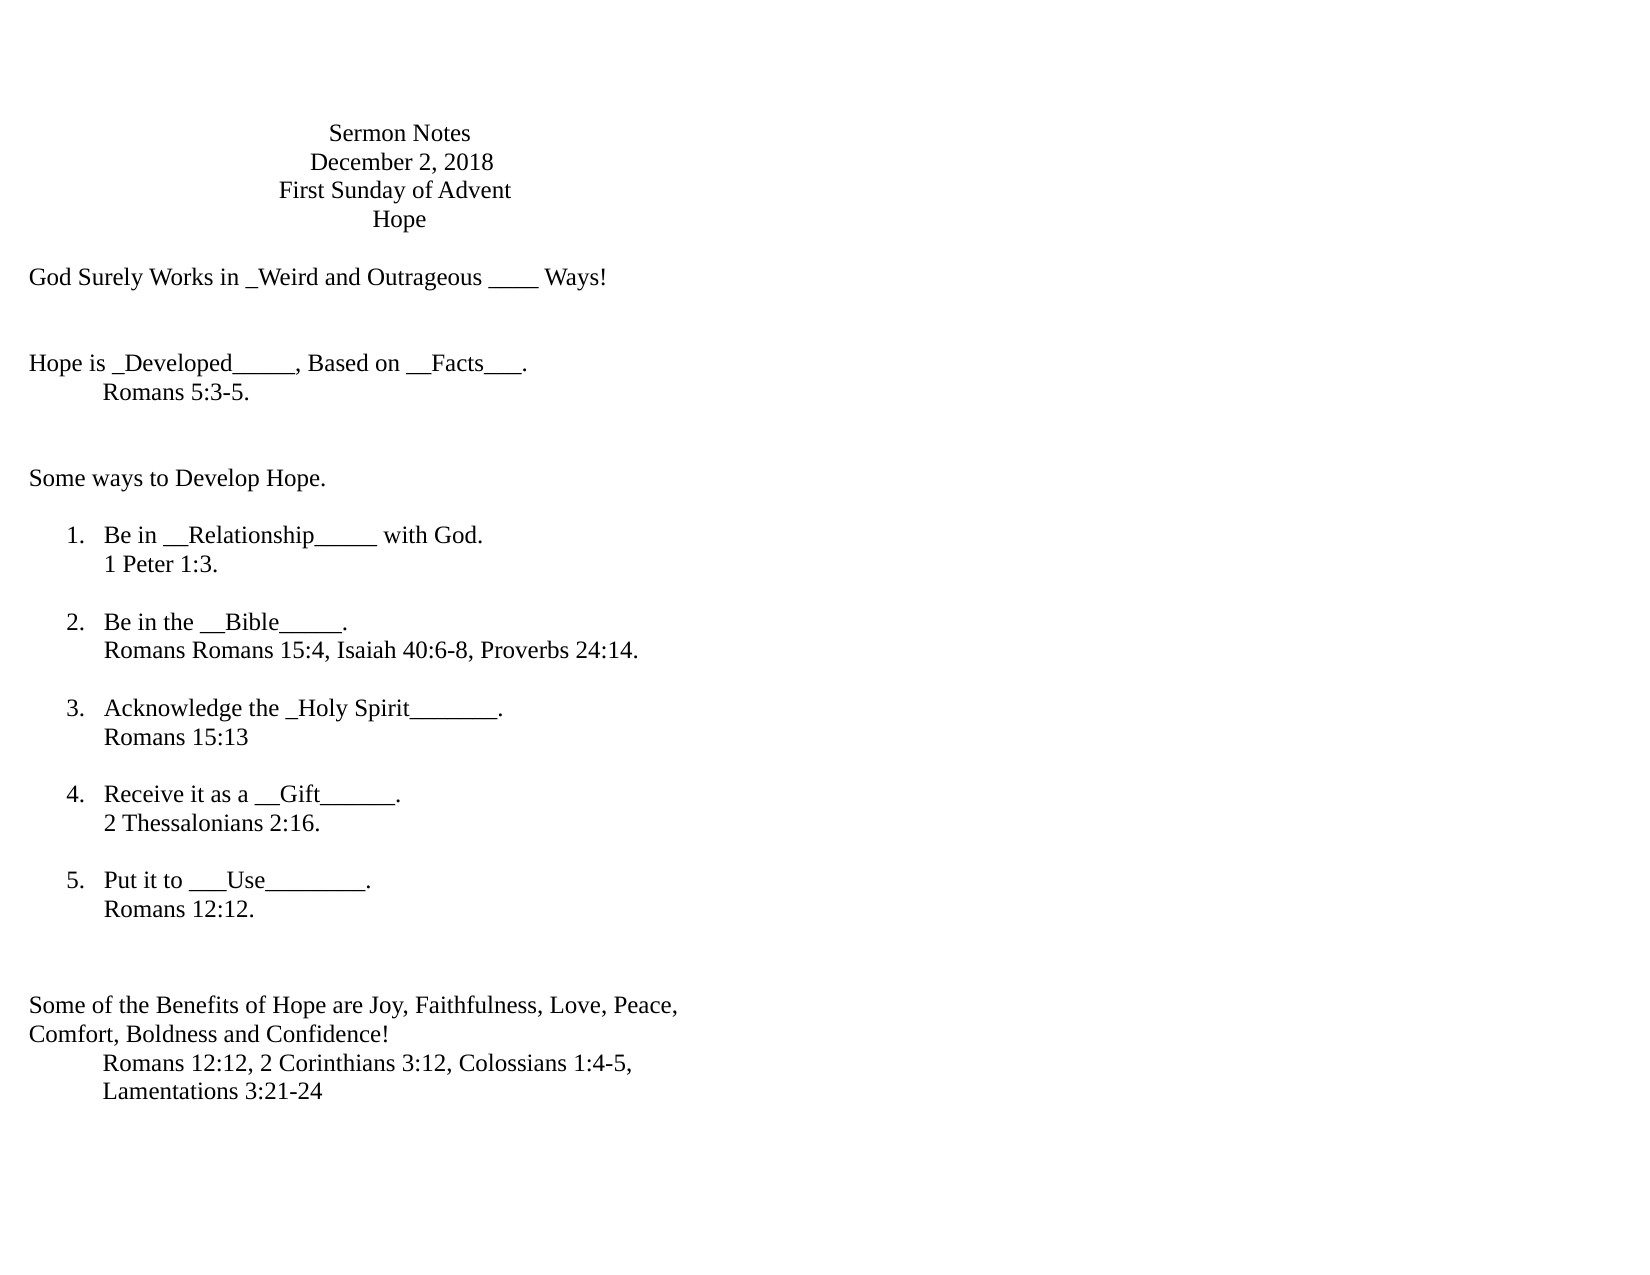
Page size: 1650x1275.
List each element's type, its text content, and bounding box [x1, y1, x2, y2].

list Romans Romans 15:4, Isaiah 40:6-8, Proverbs 24:14. [66, 636, 1532, 664]
text Some of the Benefits of Hope are Joy, Faithfulness, Love, Peace, [28, 990, 1532, 1019]
list Put it to ___Use________. [66, 866, 1532, 894]
text Sermon Notes [28, 118, 1532, 147]
text Lamentations 3:21-24 [28, 1076, 1532, 1105]
text Romans 12:12, 2 Corinthians 3:12, Colossians 1:4-5, [28, 1048, 1532, 1076]
list Romans 12:12. [66, 894, 1532, 923]
text Hope is _Developed_____, Based on __Facts___. [28, 348, 1532, 377]
text December 2, 2018 [28, 147, 1532, 176]
list Be in the __Bible_____. [66, 607, 1532, 636]
text Hope [28, 204, 1532, 233]
list Be in __Relationship_____ with God. [66, 521, 1532, 549]
list 2 Thessalonians 2:16. [66, 808, 1532, 837]
list Romans 15:13 [66, 722, 1532, 751]
list 1 Peter 1:3. [66, 549, 1532, 578]
list Receive it as a __Gift______. [66, 779, 1532, 808]
text Romans 5:3-5. [28, 377, 1532, 406]
text God Surely Works in _Weird and Outrageous ____ Ways! [28, 262, 1532, 291]
text Some ways to Develop Hope. [28, 463, 1532, 492]
text First Sunday of Advent [28, 176, 1532, 204]
text Comfort, Boldness and Confidence! [28, 1019, 1532, 1048]
list Acknowledge the _Holy Spirit_______. [66, 693, 1532, 722]
